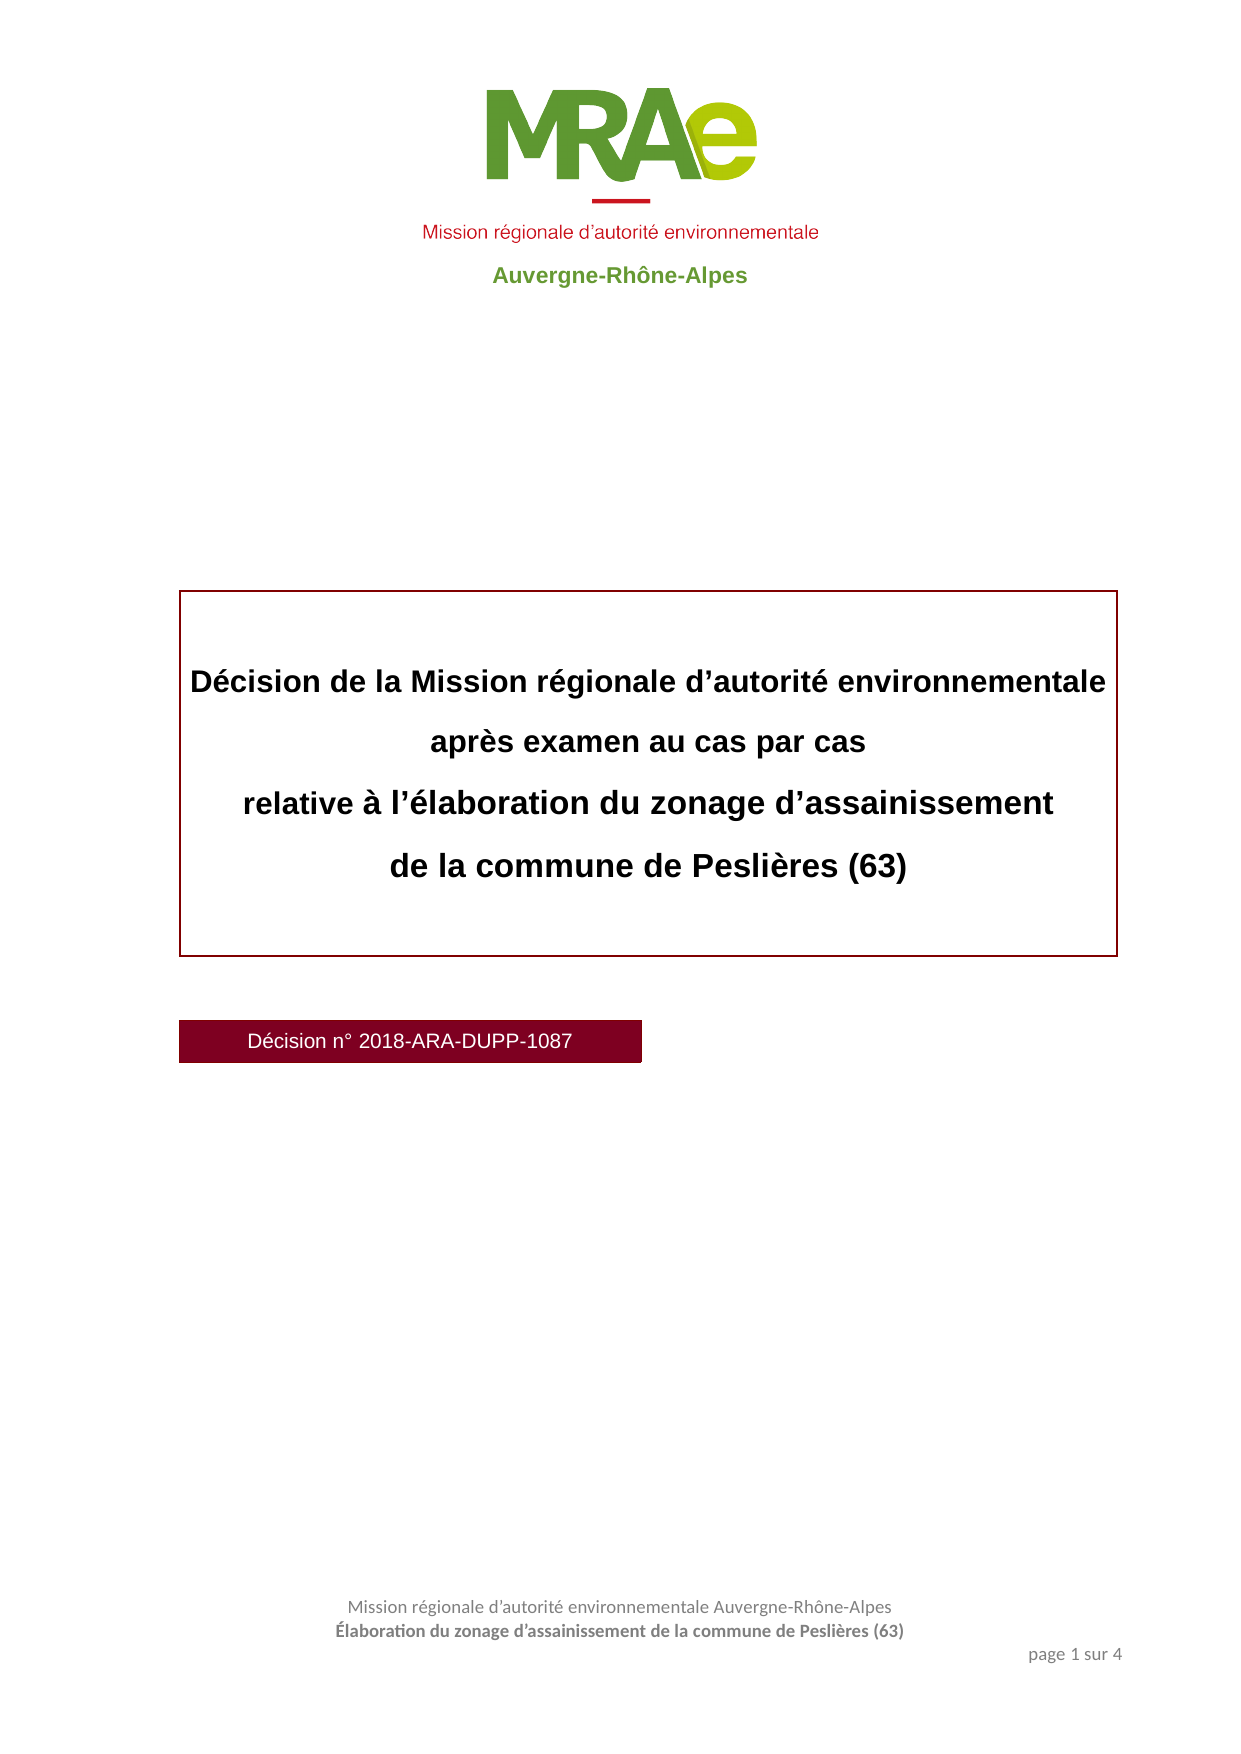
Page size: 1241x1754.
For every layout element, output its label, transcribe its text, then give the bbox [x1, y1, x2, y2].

text après examen au cas par cas [189, 722, 1107, 758]
text Auvergne-Rhône-Alpes [118, 106, 1122, 288]
text Décision de la Mission régionale d’autorité environnementale [189, 662, 1107, 698]
text relative à l’élaboration du zonage d’assainissement [189, 782, 1107, 821]
picture [422, 88, 819, 248]
text Décision n° 2018-ARA-DUPP-1087 [188, 1029, 632, 1053]
text de la commune de Peslières (63) [189, 846, 1107, 885]
